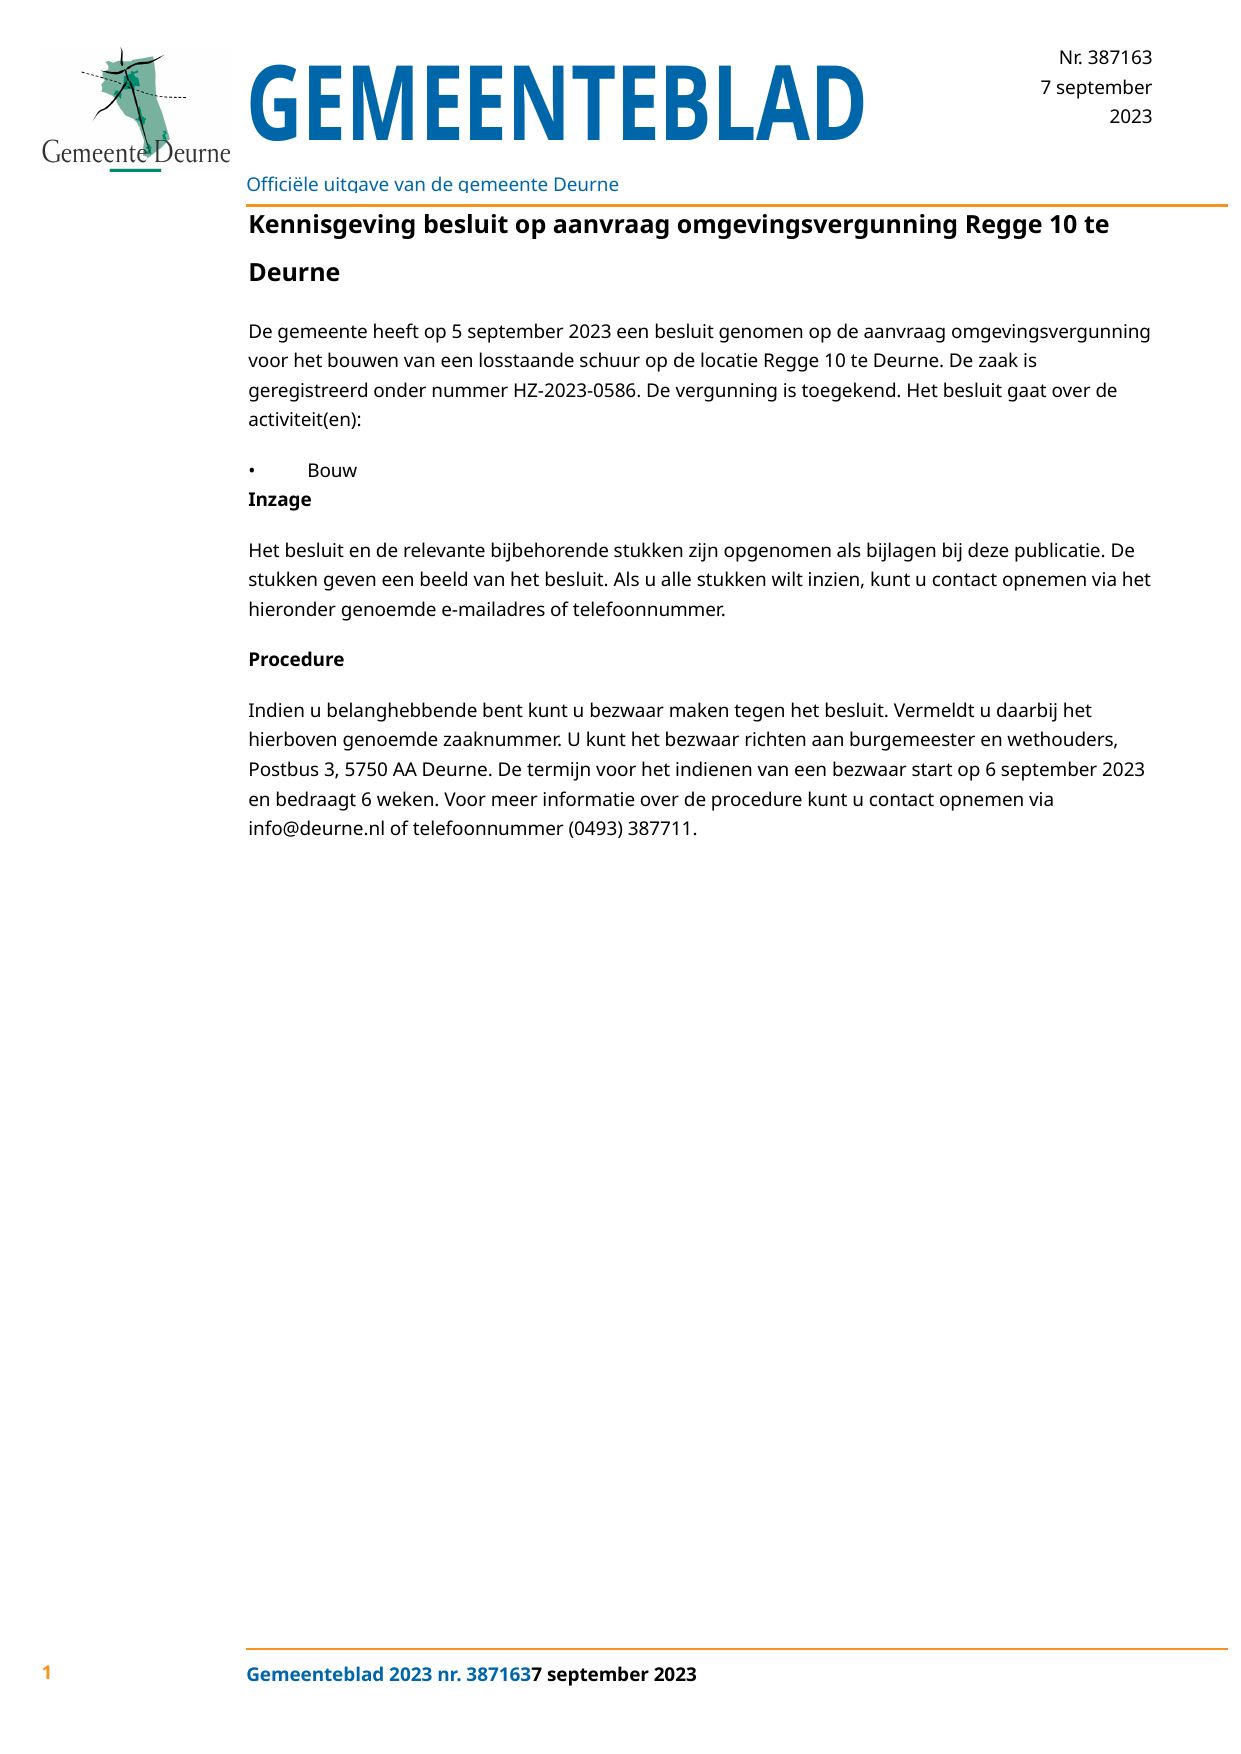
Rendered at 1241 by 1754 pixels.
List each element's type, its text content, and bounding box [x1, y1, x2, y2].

text Indien u belanghebbende bent kunt u bezwaar maken tegen het besluit. Vermeldt u daarbij het hierboven genoemde zaaknummer. U kunt het bezwaar richten aan burgemeester en wethouders, Postbus 3, 5750 AA Deurne. De termijn voor het indienen van een bezwaar start op 6 september 2023 en bedraagt 6 weken. Voor meer informatie over de procedure kunt u contact opnemen via info@deurne.nl of telefoonnummer (0493) 387711. [248, 697, 1152, 841]
picture [41, 47, 231, 172]
text Kennisgeving besluit op aanvraag omgevingsvergunning Regge 10 te Deurne [248, 207, 1152, 288]
text Het besluit en de relevante bijbehorende stukken zijn opgenomen als bijlagen bij deze publicatie. De stukken geven een beeld van het besluit. Als u alle stukken wilt inzien, kunt u contact opnemen via het hieronder genoemde e-mailadres of telefoonnummer. [248, 537, 1152, 622]
text Inzage [248, 487, 1152, 512]
text Procedure [248, 647, 1152, 672]
text De gemeente heeft op 5 september 2023 een besluit genomen op de aanvraag omgevingsvergunning voor het bouwen van een losstaande schuur op de locatie Regge 10 te Deurne. De zaak is geregistreerd onder nummer HZ-2023-0586. De vergunning is toegekend. Het besluit gaat over de activiteit(en): [248, 318, 1152, 432]
list Bouw [248, 457, 1152, 483]
